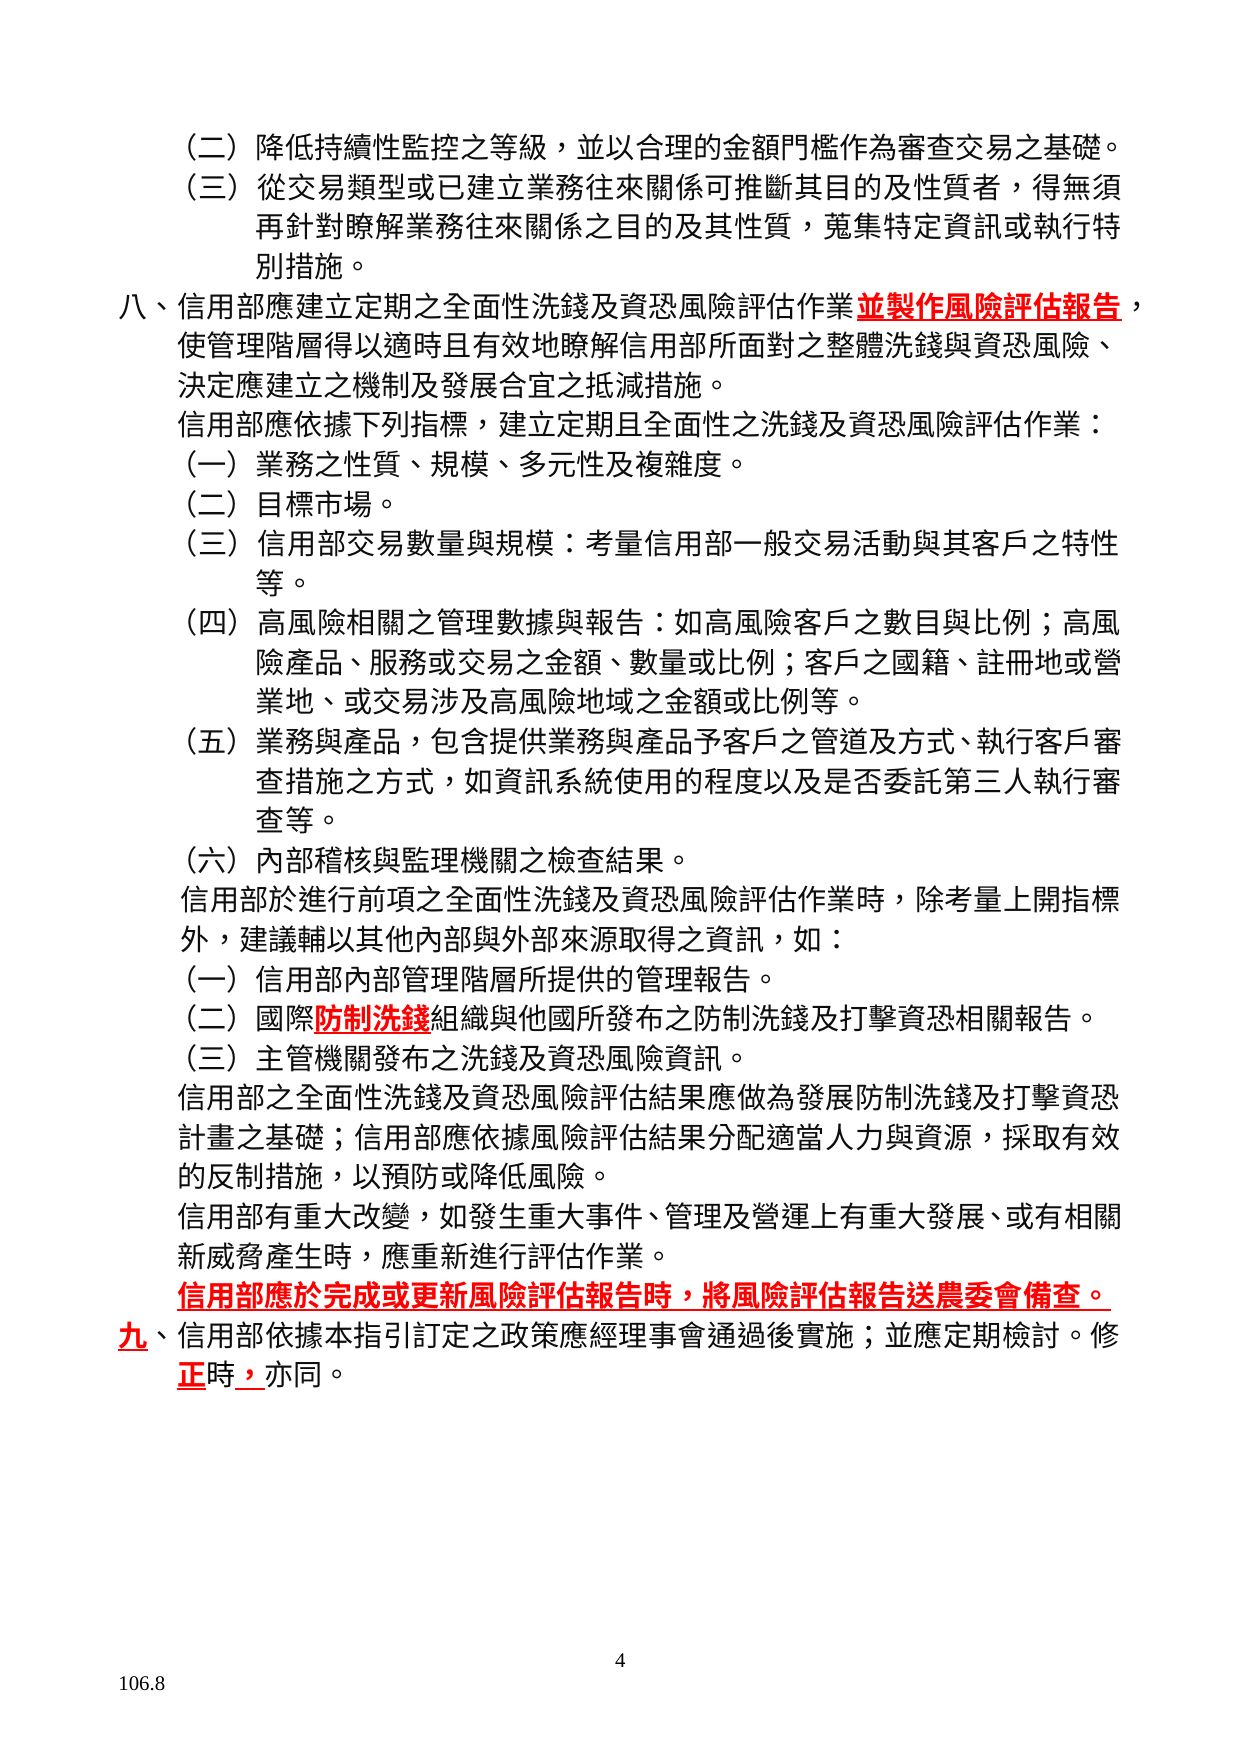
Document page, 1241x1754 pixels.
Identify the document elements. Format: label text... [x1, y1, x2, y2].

text 信用部應依據下列指標，建立定期且全面性之洗錢及資恐風險評估作業： [177, 404, 1122, 444]
text （一）信用部內部管理階層所提供的管理報告。 [168, 958, 1122, 998]
text 九、 信用部依據本指引訂定之政策應經理事會通過後實施；並應定期檢討。修正時，亦同。 [118, 1314, 1122, 1394]
text （四）高風險相關之管理數據與報告：如高風險客戶之數目與比例；高風險產品、服務或交易之金額、數量或比例；客戶之國籍、註冊地或營業地、或交易涉及高風險地域之金額或比例等。 [168, 602, 1122, 721]
text （三）信用部交易數量與規模：考量信用部一般交易活動與其客戶之特性等。 [168, 523, 1122, 602]
text （三）主管機關發布之洗錢及資恐風險資訊。 [168, 1037, 1122, 1077]
text （三）從交易類型或已建立業務往來關係可推斷其目的及性質者，得無須再針對瞭解業務往來關係之目的及其性質，蒐集特定資訊或執行特別措施。 [168, 167, 1122, 285]
text 信用部應於完成或更新風險評估報告時，將風險評估報告送農委會備查。 [177, 1275, 1122, 1314]
text 信用部有重大改變，如發生重大事件、管理及營運上有重大發展、或有相關新威脅產生時，應重新進行評估作業。 [177, 1196, 1122, 1275]
text 信用部之全面性洗錢及資恐風險評估結果應做為發展防制洗錢及打擊資恐計畫之基礎；信用部應依據風險評估結果分配適當人力與資源，採取有效的反制措施，以預防或降低風險。 [177, 1077, 1122, 1196]
text （五）業務與產品，包含提供業務與產品予客戶之管道及方式、執行客戶審查措施之方式，如資訊系統使用的程度以及是否委託第三人執行審查等。 [168, 721, 1122, 839]
text 信用部於進行前項之全面性洗錢及資恐風險評估作業時，除考量上開指標外，建議輔以其他內部與外部來源取得之資訊，如： [181, 879, 1122, 958]
text （二）目標市場。 [168, 483, 1122, 523]
text （二）降低持續性監控之等級，並以合理的金額門檻作為審查交易之基礎。 [168, 127, 1122, 167]
text （六）內部稽核與監理機關之檢查結果。 [168, 839, 1122, 879]
text （二）國際防制洗錢組織與他國所發布之防制洗錢及打擊資恐相關報告。 [168, 998, 1122, 1037]
text 八、信用部應建立定期之全面性洗錢及資恐風險評估作業並製作風險評估報告，使管理階層得以適時且有效地瞭解信用部所面對之整體洗錢與資恐風險、決定應建立之機制及發展合宜之抵減措施。 [118, 285, 1122, 404]
text （一）業務之性質、規模、多元性及複雜度。 [168, 444, 1122, 483]
